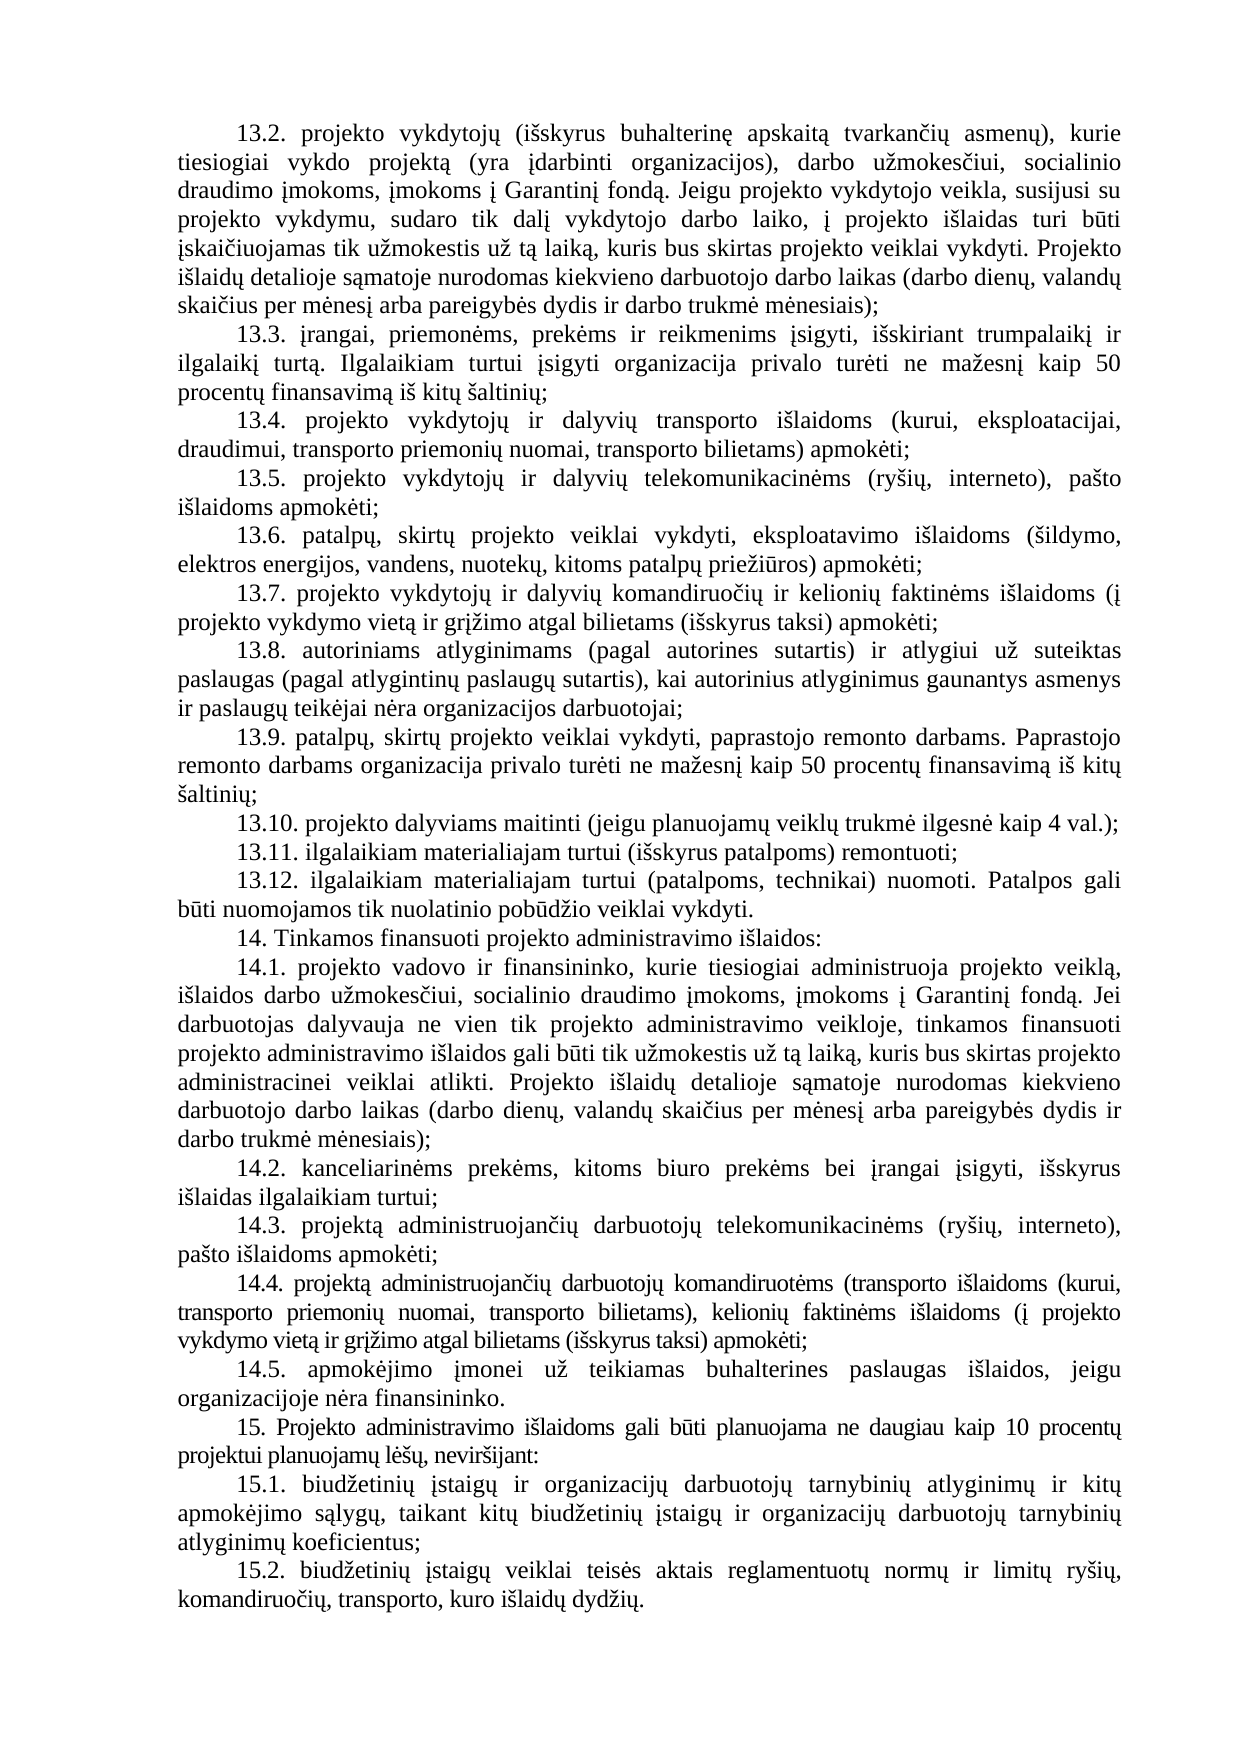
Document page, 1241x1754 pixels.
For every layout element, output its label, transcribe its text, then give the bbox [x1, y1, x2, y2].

text 13.8. autoriniams atlyginimams (pagal autorines sutartis) ir atlygiui už suteiktas paslaugas (pagal atlygintinų paslaugų sutartis), kai autorinius atlyginimus gaunantys asmenys ir paslaugų teikėjai nėra organizacijos darbuotojai; [177, 636, 1122, 722]
text 14.4. projektą administruojančių darbuotojų komandiruotėms (transporto išlaidoms (kurui, transporto priemonių nuomai, transporto bilietams), kelionių faktinėms išlaidoms (į projekto vykdymo vietą ir grįžimo atgal bilietams (išskyrus taksi) apmokėti; [177, 1268, 1122, 1354]
text 14.5. apmokėjimo įmonei už teikiamas buhalterines paslaugas išlaidos, jeigu organizacijoje nėra finansininko. [177, 1354, 1122, 1412]
text 13.7. projekto vykdytojų ir dalyvių komandiruočių ir kelionių faktinėms išlaidoms (į projekto vykdymo vietą ir grįžimo atgal bilietams (išskyrus taksi) apmokėti; [177, 578, 1122, 636]
text 14.2. kanceliarinėms prekėms, kitoms biuro prekėms bei įrangai įsigyti, išskyrus išlaidas ilgalaikiam turtui; [177, 1153, 1122, 1211]
text 13.3. įrangai, priemonėms, prekėms ir reikmenims įsigyti, išskiriant trumpalaikį ir ilgalaikį turtą. Ilgalaikiam turtui įsigyti organizacija privalo turėti ne mažesnį kaip 50 procentų finansavimą iš kitų šaltinių; [177, 319, 1122, 406]
text 13.6. patalpų, skirtų projekto veiklai vykdyti, eksploatavimo išlaidoms (šildymo, elektros energijos, vandens, nuotekų, kitoms patalpų priežiūros) apmokėti; [177, 521, 1122, 578]
text 14.1. projekto vadovo ir finansininko, kurie tiesiogiai administruoja projekto veiklą, išlaidos darbo užmokesčiui, socialinio draudimo įmokoms, įmokoms į Garantinį fondą. Jei darbuotojas dalyvauja ne vien tik projekto administravimo veikloje, tinkamos finansuoti projekto administravimo išlaidos gali būti tik užmokestis už tą laiką, kuris bus skirtas projekto administracinei veiklai atlikti. Projekto išlaidų detalioje sąmatoje nurodomas kiekvieno darbuotojo darbo laikas (darbo dienų, valandų skaičius per mėnesį arba pareigybės dydis ir darbo trukmė mėnesiais); [177, 952, 1122, 1153]
text 13.11. ilgalaikiam materialiajam turtui (išskyrus patalpoms) remontuoti; [177, 837, 1122, 866]
text 14.3. projektą administruojančių darbuotojų telekomunikacinėms (ryšių, interneto), pašto išlaidoms apmokėti; [177, 1211, 1122, 1268]
text 13.5. projekto vykdytojų ir dalyvių telekomunikacinėms (ryšių, interneto), pašto išlaidoms apmokėti; [177, 463, 1122, 521]
text 15.1. biudžetinių įstaigų ir organizacijų darbuotojų tarnybinių atlyginimų ir kitų apmokėjimo sąlygų, taikant kitų biudžetinių įstaigų ir organizacijų darbuotojų tarnybinių atlyginimų koeficientus; [177, 1469, 1122, 1556]
text 13.4. projekto vykdytojų ir dalyvių transporto išlaidoms (kurui, eksploatacijai, draudimui, transporto priemonių nuomai, transporto bilietams) apmokėti; [177, 406, 1122, 463]
text 13.12. ilgalaikiam materialiajam turtui (patalpoms, technikai) nuomoti. Patalpos gali būti nuomojamos tik nuolatinio pobūdžio veiklai vykdyti. [177, 866, 1122, 923]
text 14. Tinkamos finansuoti projekto administravimo išlaidos: [177, 923, 1122, 952]
text 15.2. biudžetinių įstaigų veiklai teisės aktais reglamentuotų normų ir limitų ryšių, komandiruočių, transporto, kuro išlaidų dydžių. [177, 1556, 1122, 1613]
text 13.9. patalpų, skirtų projekto veiklai vykdyti, paprastojo remonto darbams. Paprastojo remonto darbams organizacija privalo turėti ne mažesnį kaip 50 procentų finansavimą iš kitų šaltinių; [177, 722, 1122, 808]
text 13.10. projekto dalyviams maitinti (jeigu planuojamų veiklų trukmė ilgesnė kaip 4 val.); [177, 808, 1122, 837]
text 13.2. projekto vykdytojų (išskyrus buhalterinę apskaitą tvarkančių asmenų), kurie tiesiogiai vykdo projektą (yra įdarbinti organizacijos), darbo užmokesčiui, socialinio draudimo įmokoms, įmokoms į Garantinį fondą. Jeigu projekto vykdytojo veikla, susijusi su projekto vykdymu, sudaro tik dalį vykdytojo darbo laiko, į projekto išlaidas turi būti įskaičiuojamas tik užmokestis už tą laiką, kuris bus skirtas projekto veiklai vykdyti. Projekto išlaidų detalioje sąmatoje nurodomas kiekvieno darbuotojo darbo laikas (darbo dienų, valandų skaičius per mėnesį arba pareigybės dydis ir darbo trukmė mėnesiais); [177, 118, 1122, 319]
text 15. Projekto administravimo išlaidoms gali būti planuojama ne daugiau kaip 10 procentų projektui planuojamų lėšų, neviršijant: [177, 1412, 1122, 1469]
